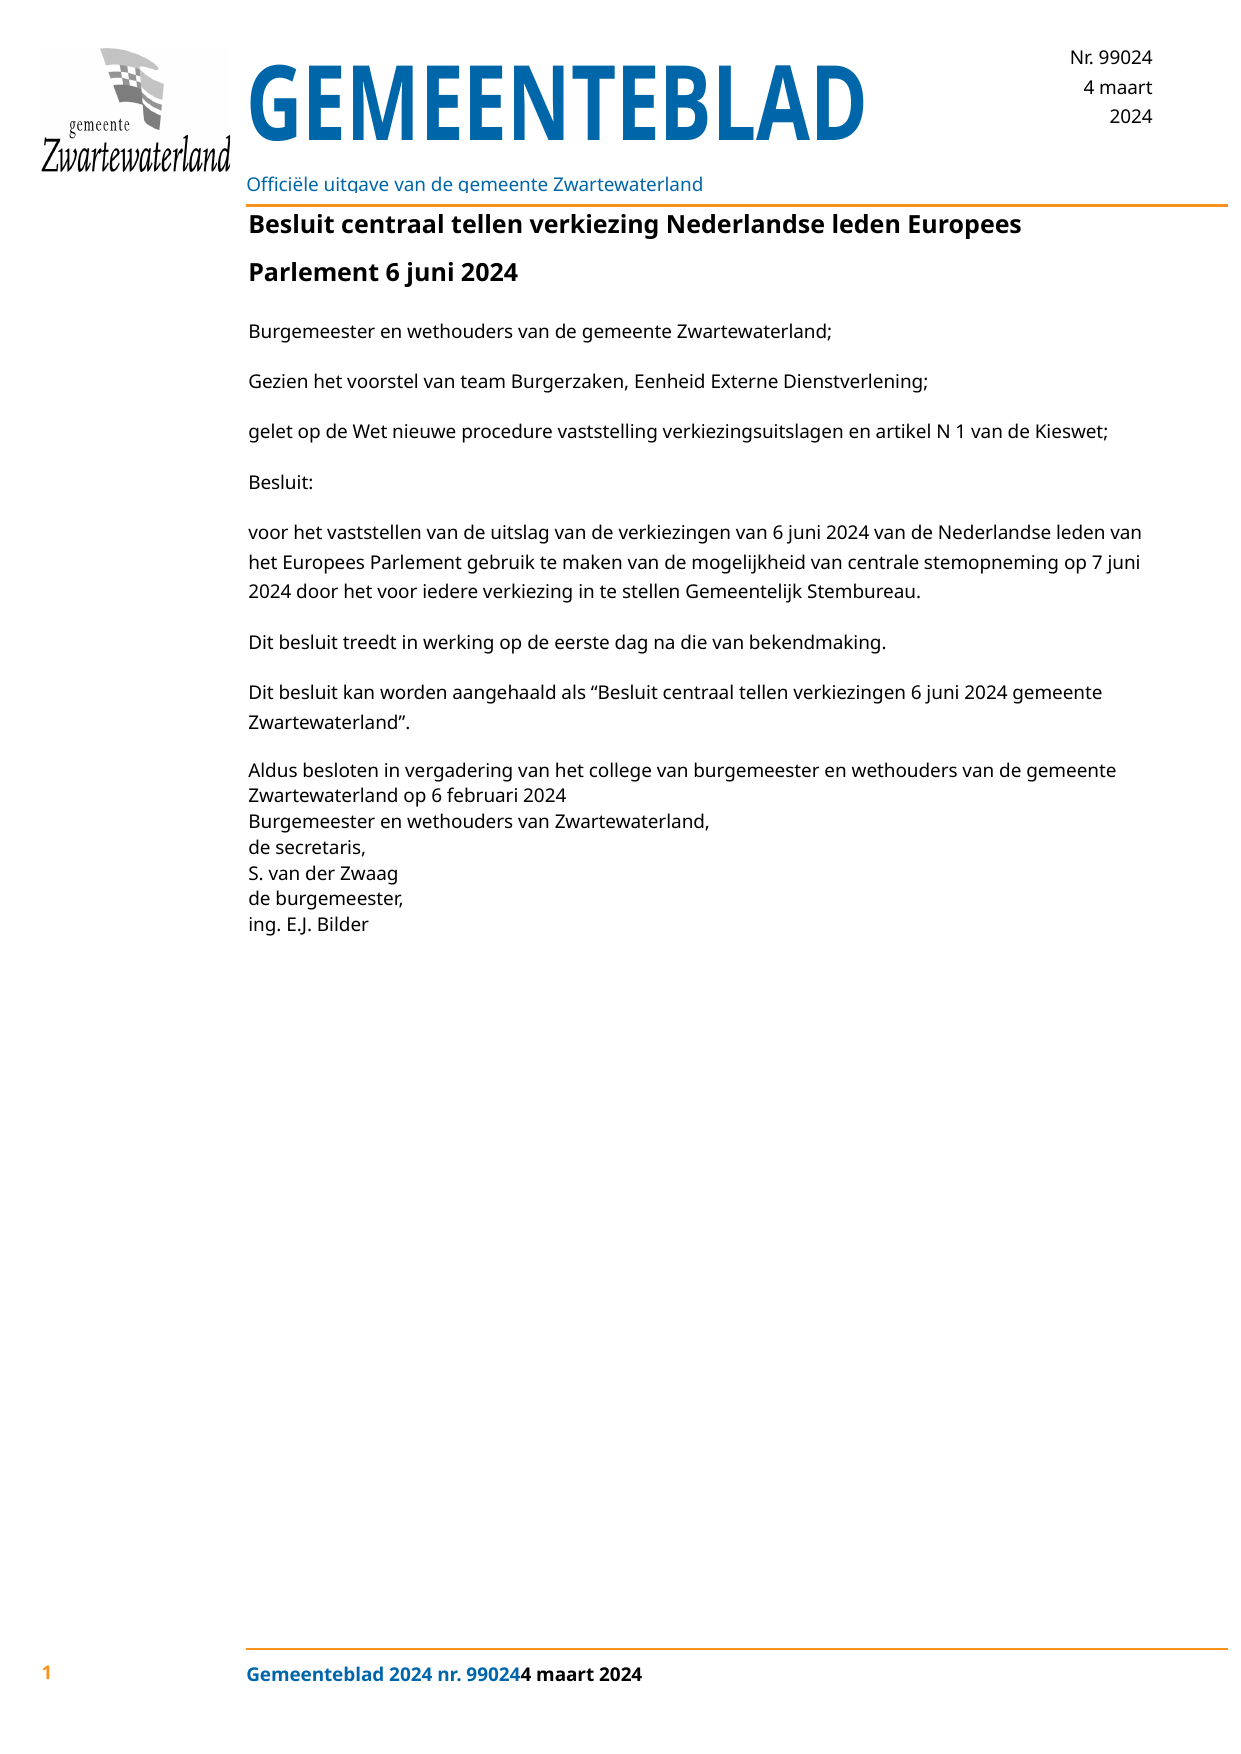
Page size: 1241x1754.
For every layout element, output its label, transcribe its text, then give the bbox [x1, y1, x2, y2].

text de secretaris, [248, 834, 1152, 860]
text Dit besluit kan worden aangehaald als “Besluit centraal tellen verkiezingen 6 juni 2024 gemeente Zwartewaterland”. [248, 679, 1152, 735]
text de burgemeester, [248, 886, 1152, 911]
text Gezien het voorstel van team Burgerzaken, Eenheid Externe Dienstverlening; [248, 368, 1152, 394]
text Besluit centraal tellen verkiezing Nederlandse leden Europees Parlement 6 juni 2024 [248, 207, 1152, 288]
picture [41, 47, 231, 172]
text Besluit: [248, 469, 1152, 495]
text Burgemeester en wethouders van Zwartewaterland, [248, 808, 1152, 834]
text ing. E.J. Bilder [248, 911, 1152, 937]
text Dit besluit treedt in werking op de eerste dag na die van bekendmaking. [248, 629, 1152, 655]
text Burgemeester en wethouders van de gemeente Zwartewaterland; [248, 318, 1152, 344]
text voor het vaststellen van de uitslag van de verkiezingen van 6 juni 2024 van de Nederlandse leden van het Europees Parlement gebruik te maken van de mogelijkheid van centrale stemopneming op 7 juni 2024 door het voor iedere verkiezing in te stellen Gemeentelijk Stembureau. [248, 519, 1152, 604]
text gelet op de Wet nieuwe procedure vaststelling verkiezingsuitslagen en artikel N 1 van de Kieswet; [248, 419, 1152, 444]
text Aldus besloten in vergadering van het college van burgemeester en wethouders van de gemeente Zwartewaterland op 6 februari 2024 [248, 757, 1152, 808]
text S. van der Zwaag [248, 860, 1152, 886]
